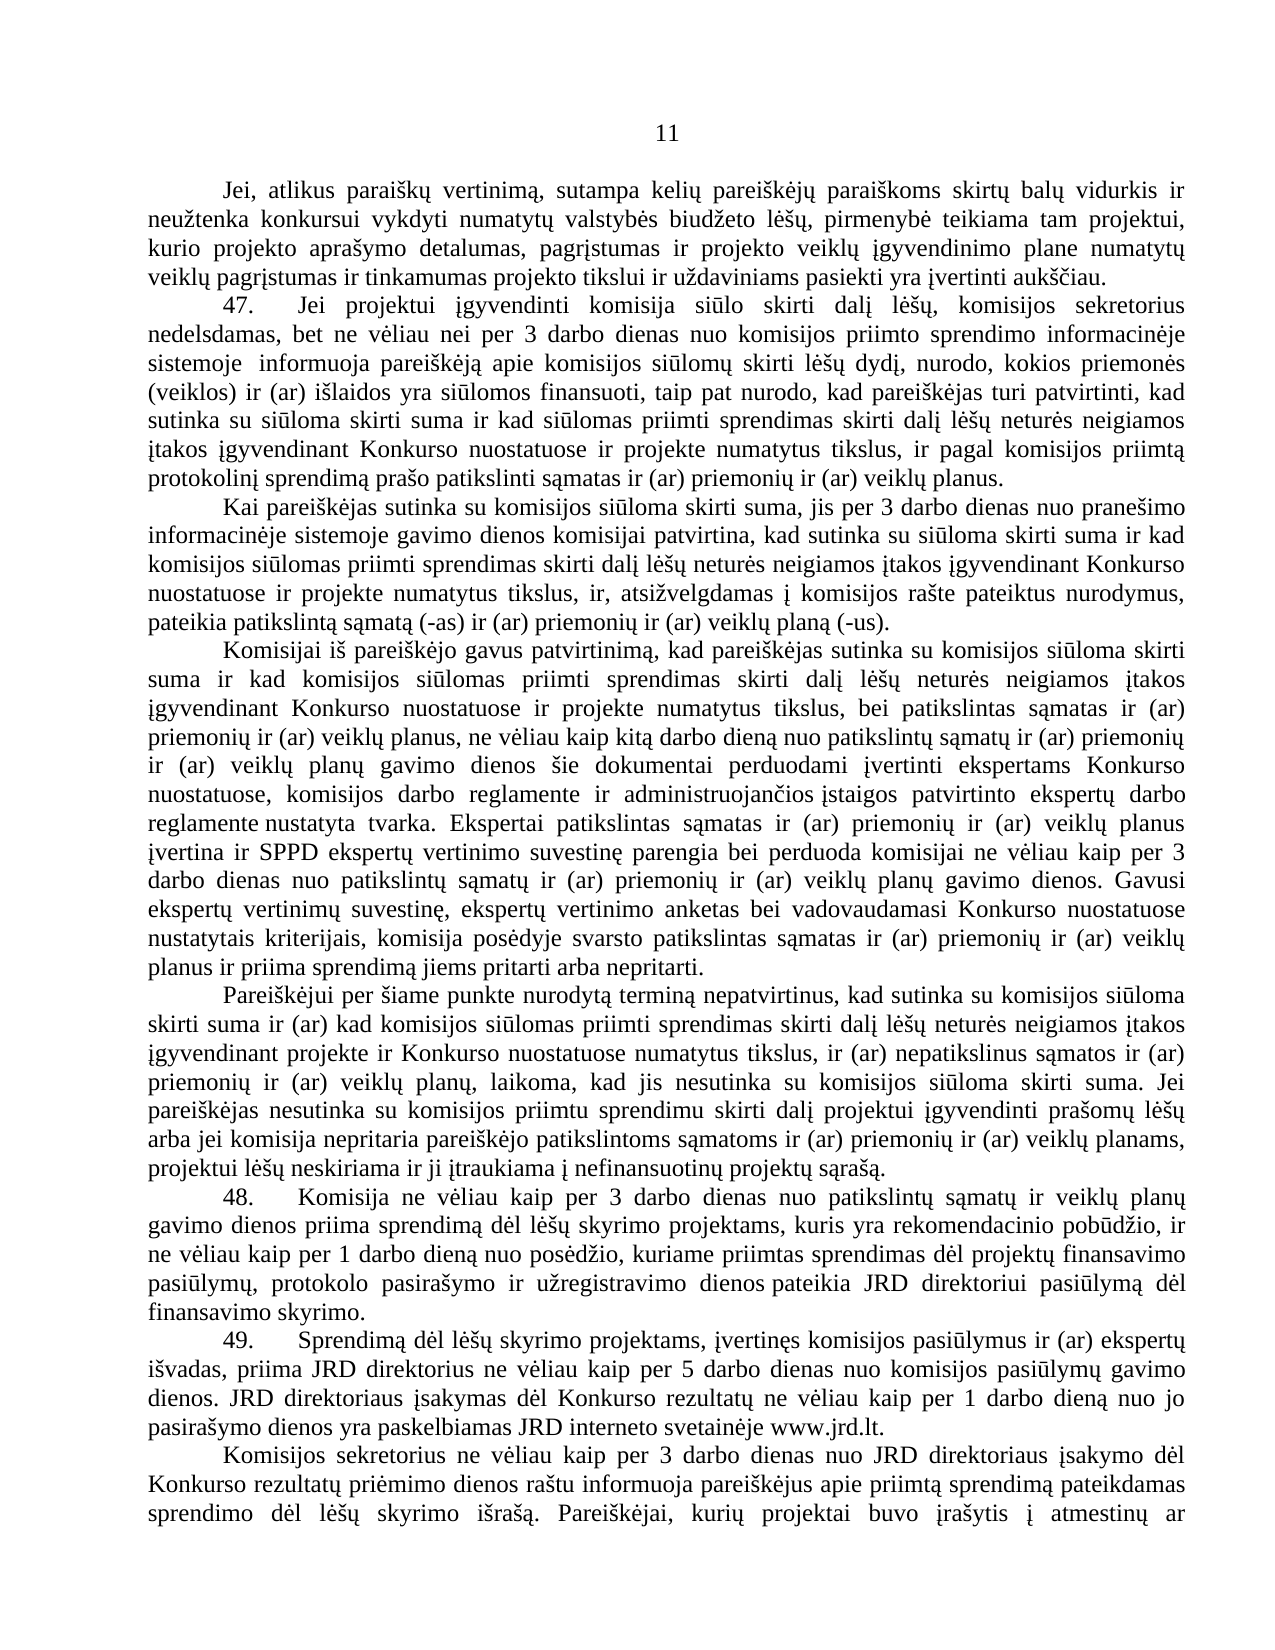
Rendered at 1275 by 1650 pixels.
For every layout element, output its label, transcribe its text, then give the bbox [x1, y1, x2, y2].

text Komisijai iš pareiškėjo gavus patvirtinimą, kad pareiškėjas sutinka su komisijos siūloma skirti suma ir kad komisijos siūlomas priimti sprendimas skirti dalį lėšų neturės neigiamos įtakos įgyvendinant Konkurso nuostatuose ir projekte numatytus tikslus, bei patikslintas sąmatas ir (ar) priemonių ir (ar) veiklų planus, ne vėliau kaip kitą darbo dieną nuo patikslintų sąmatų ir (ar) priemonių ir (ar) veiklų planų gavimo dienos šie dokumentai perduodami įvertinti ekspertams Konkurso nuostatuose, komisijos darbo reglamente ir administruojančios įstaigos patvirtinto ekspertų darbo reglamente nustatyta tvarka. Ekspertai patikslintas sąmatas ir (ar) priemonių ir (ar) veiklų planus įvertina ir SPPD ekspertų vertinimo suvestinę parengia bei perduoda komisijai ne vėliau kaip per 3 darbo dienas nuo patikslintų sąmatų ir (ar) priemonių ir (ar) veiklų planų gavimo dienos. Gavusi ekspertų vertinimų suvestinę, ekspertų vertinimo anketas bei vadovaudamasi Konkurso nuostatuose nustatytais kriterijais, komisija posėdyje svarsto patikslintas sąmatas ir (ar) priemonių ir (ar) veiklų planus ir priima sprendimą jiems pritarti arba nepritarti. [148, 636, 1186, 981]
text Pareiškėjui per šiame punkte nurodytą terminą nepatvirtinus, kad sutinka su komisijos siūloma skirti suma ir (ar) kad komisijos siūlomas priimti sprendimas skirti dalį lėšų neturės neigiamos įtakos įgyvendinant projekte ir Konkurso nuostatuose numatytus tikslus, ir (ar) nepatikslinus sąmatos ir (ar) priemonių ir (ar) veiklų planų, laikoma, kad jis nesutinka su komisijos siūloma skirti suma. Jei pareiškėjas nesutinka su komisijos priimtu sprendimu skirti dalį projektui įgyvendinti prašomų lėšų arba jei komisija nepritaria pareiškėjo patikslintoms sąmatoms ir (ar) priemonių ir (ar) veiklų planams, projektui lėšų neskiriama ir ji įtraukiama į nefinansuotinų projektų sąrašą. [148, 981, 1186, 1182]
text Jei, atlikus paraiškų vertinimą, sutampa kelių pareiškėjų paraiškoms skirtų balų vidurkis ir neužtenka konkursui vykdyti numatytų valstybės biudžeto lėšų, pirmenybė teikiama tam projektui, kurio projekto aprašymo detalumas, pagrįstumas ir projekto veiklų įgyvendinimo plane numatytų veiklų pagrįstumas ir tinkamumas projekto tikslui ir uždaviniams pasiekti yra įvertinti aukščiau. [148, 176, 1186, 291]
text Kai pareiškėjas sutinka su komisijos siūloma skirti suma, jis per 3 darbo dienas nuo pranešimo informacinėje sistemoje gavimo dienos komisijai patvirtina, kad sutinka su siūloma skirti suma ir kad komisijos siūlomas priimti sprendimas skirti dalį lėšų neturės neigiamos įtakos įgyvendinant Konkurso nuostatuose ir projekte numatytus tikslus, ir, atsižvelgdamas į komisijos rašte pateiktus nurodymus, pateikia patikslintą sąmatą (-as) ir (ar) priemonių ir (ar) veiklų planą (-us). [148, 492, 1186, 636]
text Komisijos sekretorius ne vėliau kaip per 3 darbo dienas nuo JRD direktoriaus įsakymo dėl Konkurso rezultatų priėmimo dienos raštu informuoja pareiškėjus apie priimtą sprendimą pateikdamas sprendimo dėl lėšų skyrimo išrašą. Pareiškėjai, kurių projektai buvo įrašytis į atmestinų ar [148, 1441, 1186, 1527]
text 47. Jei projektui įgyvendinti komisija siūlo skirti dalį lėšų, komisijos sekretorius nedelsdamas, bet ne vėliau nei per 3 darbo dienas nuo komisijos priimto sprendimo informacinėje sistemoje informuoja pareiškėją apie komisijos siūlomų skirti lėšų dydį, nurodo, kokios priemonės (veiklos) ir (ar) išlaidos yra siūlomos finansuoti, taip pat nurodo, kad pareiškėjas turi patvirtinti, kad sutinka su siūloma skirti suma ir kad siūlomas priimti sprendimas skirti dalį lėšų neturės neigiamos įtakos įgyvendinant Konkurso nuostatuose ir projekte numatytus tikslus, ir pagal komisijos priimtą protokolinį sprendimą prašo patikslinti sąmatas ir (ar) priemonių ir (ar) veiklų planus. [148, 291, 1186, 492]
text 49. Sprendimą dėl lėšų skyrimo projektams, įvertinęs komisijos pasiūlymus ir (ar) ekspertų išvadas, priima JRD direktorius ne vėliau kaip per 5 darbo dienas nuo komisijos pasiūlymų gavimo dienos. JRD direktoriaus įsakymas dėl Konkurso rezultatų ne vėliau kaip per 1 darbo dieną nuo jo pasirašymo dienos yra paskelbiamas JRD interneto svetainėje www.jrd.lt. [148, 1326, 1186, 1441]
text 48. Komisija ne vėliau kaip per 3 darbo dienas nuo patikslintų sąmatų ir veiklų planų gavimo dienos priima sprendimą dėl lėšų skyrimo projektams, kuris yra rekomendacinio pobūdžio, ir ne vėliau kaip per 1 darbo dieną nuo posėdžio, kuriame priimtas sprendimas dėl projektų finansavimo pasiūlymų, protokolo pasirašymo ir užregistravimo dienos pateikia JRD direktoriui pasiūlymą dėl finansavimo skyrimo. [148, 1182, 1186, 1326]
